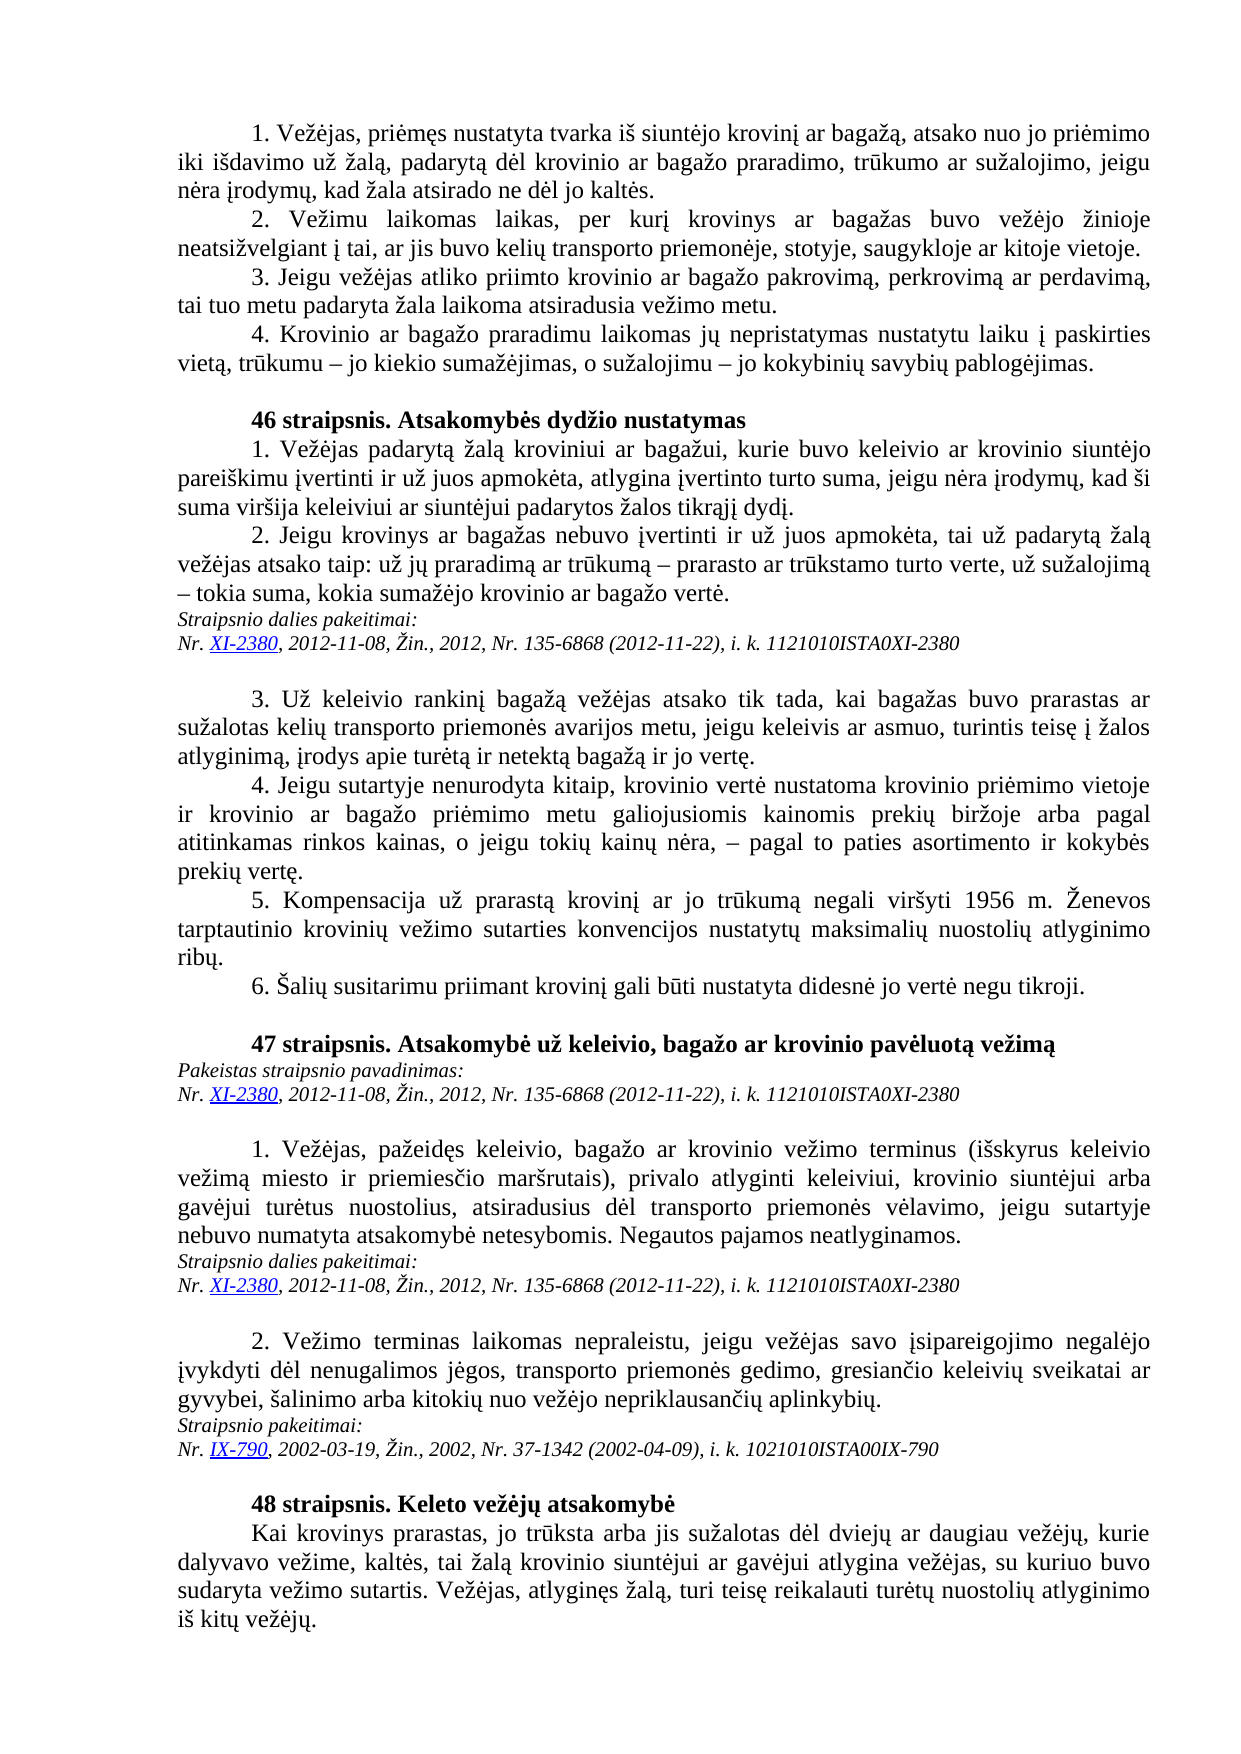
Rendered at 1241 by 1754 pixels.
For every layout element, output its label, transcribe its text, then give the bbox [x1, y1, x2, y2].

text Straipsnio dalies pakeitimai: [177, 1249, 1152, 1273]
text Nr. XI-2380, 2012-11-08, Žin., 2012, Nr. 135-6868 (2012-11-22), i. k. 1121010ISTA0XI-2380 [177, 631, 1152, 655]
text Nr. IX-790, 2002-03-19, Žin., 2002, Nr. 37-1342 (2002-04-09), i. k. 1021010ISTA00IX-790 [177, 1437, 1152, 1461]
text 5. Kompensacija už prarastą krovinį ar jo trūkumą negali viršyti 1956 m. Ženevos tarptautinio krovinių vežimo sutarties konvencijos nustatytų maksimalių nuostolių atlyginimo ribų. [177, 885, 1152, 971]
text 6. Šalių susitarimu priimant krovinį gali būti nustatyta didesnė jo vertė negu tikroji. [177, 971, 1152, 1000]
text 47 straipsnis. Atsakomybė už keleivio, bagažo ar krovinio pavėluotą vežimą [251, 1029, 1152, 1057]
text 2. Jeigu krovinys ar bagažas nebuvo įvertinti ir už juos apmokėta, tai už padarytą žalą vežėjas atsako taip: už jų praradimą ar trūkumą – prarasto ar trūkstamo turto verte, už sužalojimą – tokia suma, kokia sumažėjo krovinio ar bagažo vertė. [177, 521, 1152, 607]
text 48 straipsnis. Keleto vežėjų atsakomybė [177, 1489, 1152, 1518]
text Pakeistas straipsnio pavadinimas: [177, 1057, 1152, 1082]
text 4. Krovinio ar bagažo praradimu laikomas jų nepristatymas nustatytu laiku į paskirties vietą, trūkumu – jo kiekio sumažėjimas, o sužalojimu – jo kokybinių savybių pablogėjimas. [177, 319, 1152, 377]
text 1. Vežėjas, pažeidęs keleivio, bagažo ar krovinio vežimo terminus (išskyrus keleivio vežimą miesto ir priemiesčio maršrutais), privalo atlyginti keleiviui, krovinio siuntėjui arba gavėjui turėtus nuostolius, atsiradusius dėl transporto priemonės vėlavimo, jeigu sutartyje nebuvo numatyta atsakomybė netesybomis. Negautos pajamos neatlyginamos. [177, 1134, 1152, 1249]
text 1. Vežėjas padarytą žalą kroviniui ar bagažui, kurie buvo keleivio ar krovinio siuntėjo pareiškimu įvertinti ir už juos apmokėta, atlygina įvertinto turto suma, jeigu nėra įrodymų, kad ši suma viršija keleiviui ar siuntėjui padarytos žalos tikrąjį dydį. [177, 434, 1152, 521]
text 46 straipsnis. Atsakomybės dydžio nustatymas [177, 406, 1152, 434]
text Straipsnio pakeitimai: [177, 1412, 1152, 1437]
text 2. Vežimu laikomas laikas, per kurį krovinys ar bagažas buvo vežėjo žinioje neatsižvelgiant į tai, ar jis buvo kelių transporto priemonėje, stotyje, saugykloje ar kitoje vietoje. [177, 204, 1152, 262]
text 1. Vežėjas, priėmęs nustatyta tvarka iš siuntėjo krovinį ar bagažą, atsako nuo jo priėmimo iki išdavimo už žalą, padarytą dėl krovinio ar bagažo praradimo, trūkumo ar sužalojimo, jeigu nėra įrodymų, kad žala atsirado ne dėl jo kaltės. [177, 118, 1152, 204]
text Nr. XI-2380, 2012-11-08, Žin., 2012, Nr. 135-6868 (2012-11-22), i. k. 1121010ISTA0XI-2380 [177, 1273, 1152, 1297]
text Straipsnio dalies pakeitimai: [177, 607, 1152, 631]
text 3. Už keleivio rankinį bagažą vežėjas atsako tik tada, kai bagažas buvo prarastas ar sužalotas kelių transporto priemonės avarijos metu, jeigu keleivis ar asmuo, turintis teisę į žalos atlyginimą, įrodys apie turėtą ir netektą bagažą ir jo vertę. [177, 684, 1152, 770]
text Nr. XI-2380, 2012-11-08, Žin., 2012, Nr. 135-6868 (2012-11-22), i. k. 1121010ISTA0XI-2380 [177, 1082, 1152, 1106]
text 2. Vežimo terminas laikomas nepraleistu, jeigu vežėjas savo įsipareigojimo negalėjo įvykdyti dėl nenugalimos jėgos, transporto priemonės gedimo, gresiančio keleivių sveikatai ar gyvybei, šalinimo arba kitokių nuo vežėjo nepriklausančių aplinkybių. [177, 1326, 1152, 1412]
text 3. Jeigu vežėjas atliko priimto krovinio ar bagažo pakrovimą, perkrovimą ar perdavimą, tai tuo metu padaryta žala laikoma atsiradusia vežimo metu. [177, 262, 1152, 319]
text 4. Jeigu sutartyje nenurodyta kitaip, krovinio vertė nustatoma krovinio priėmimo vietoje ir krovinio ar bagažo priėmimo metu galiojusiomis kainomis prekių biržoje arba pagal atitinkamas rinkos kainas, o jeigu tokių kainų nėra, – pagal to paties asortimento ir kokybės prekių vertę. [177, 770, 1152, 885]
text Kai krovinys prarastas, jo trūksta arba jis sužalotas dėl dviejų ar daugiau vežėjų, kurie dalyvavo vežime, kaltės, tai žalą krovinio siuntėjui ar gavėjui atlygina vežėjas, su kuriuo buvo sudaryta vežimo sutartis. Vežėjas, atlyginęs žalą, turi teisę reikalauti turėtų nuostolių atlyginimo iš kitų vežėjų. [177, 1518, 1152, 1633]
